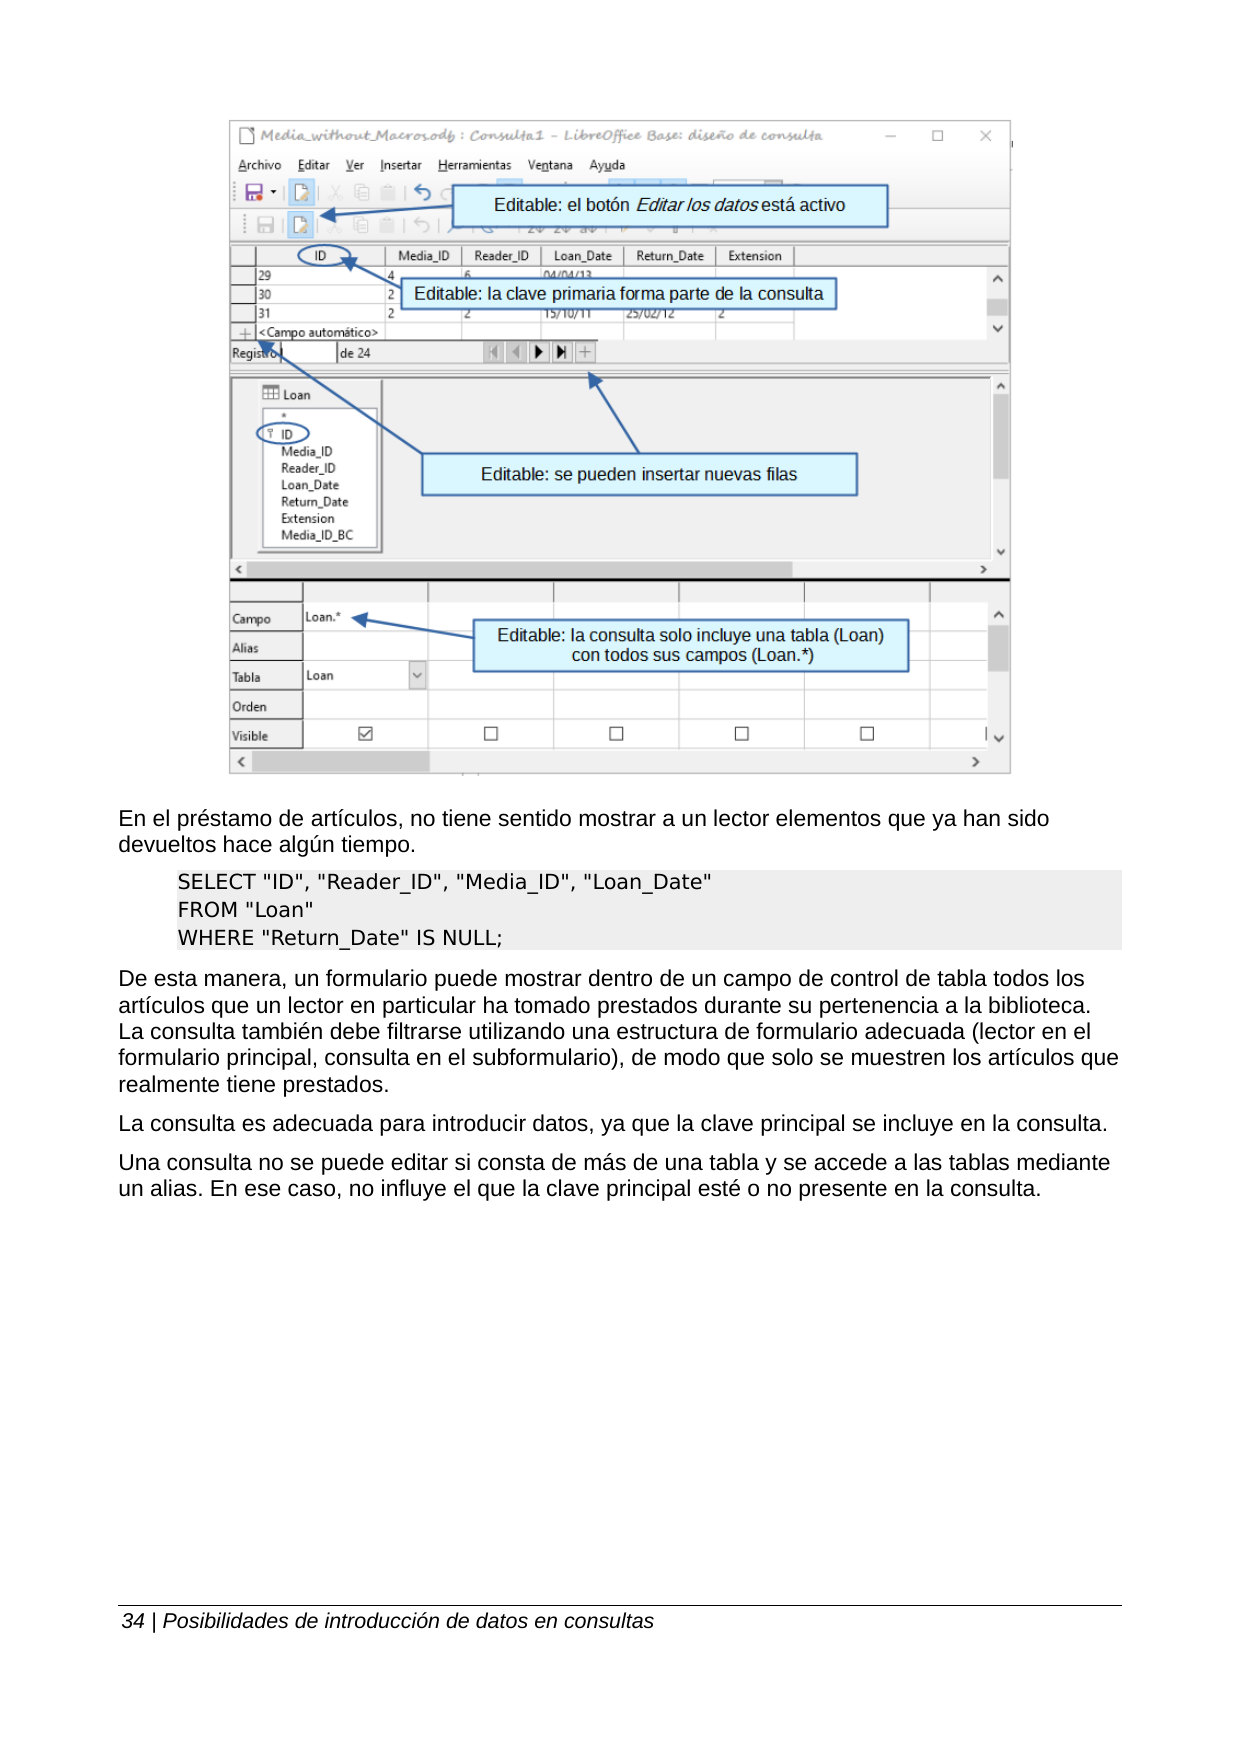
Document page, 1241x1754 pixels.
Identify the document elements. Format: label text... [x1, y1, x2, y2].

picture [227, 118, 1013, 776]
text En el préstamo de artículos, no tiene sentido mostrar a un lector elementos que ya han sido devueltos hace algún tiempo. [118, 805, 1122, 858]
text Una consulta no se puede editar si consta de más de una tabla y se accede a las tablas mediante un alias. En ese caso, no influye el que la clave principal esté o no presente en la consulta. [118, 1148, 1122, 1201]
text De esta manera, un formulario puede mostrar dentro de un campo de control de tabla todos los artículos que un lector en particular ha tomado prestados durante su pertenencia a la biblioteca. La consulta también debe filtrarse utilizando una estructura de formulario adecuada (lector en el formulario principal, consulta en el subformulario), de modo que solo se muestren los artículos que realmente tiene prestados. [118, 965, 1122, 1097]
text WHERE "Return_Date" IS NULL; [177, 926, 1122, 950]
text FROM "Loan" [177, 898, 1122, 922]
text SELECT "ID", "Reader_ID", "Media_ID", "Loan_Date" [177, 870, 1122, 894]
text La consulta es adecuada para introducir datos, ya que la clave principal se incluye en la consulta. [118, 1109, 1122, 1136]
